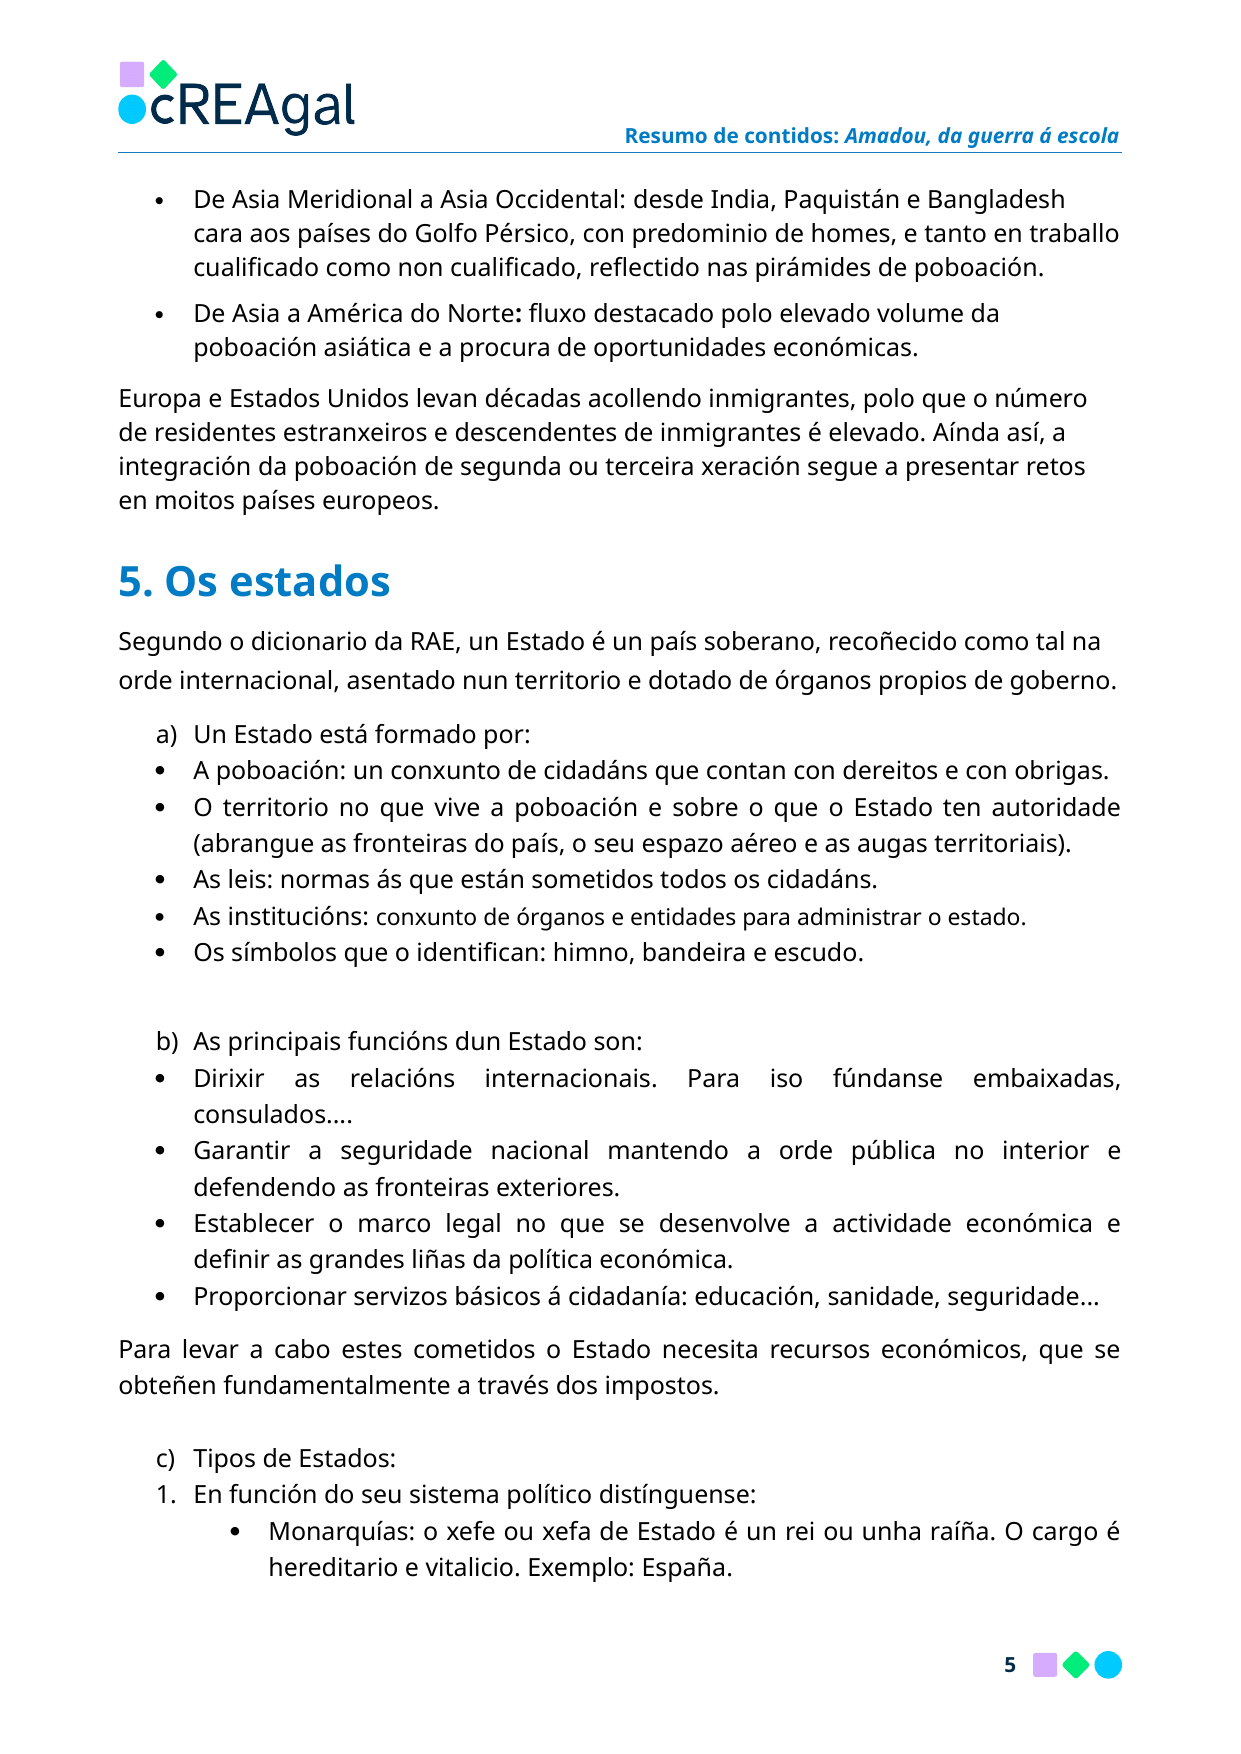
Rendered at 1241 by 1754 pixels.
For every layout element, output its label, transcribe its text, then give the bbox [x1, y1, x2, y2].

list As institucións: conxunto de órganos e entidades para administrar o estado. [156, 898, 1122, 932]
list Monarquías: o xefe ou xefa de Estado é un rei ou unha raíña. O cargo é hereditario e vitalicio. Exemplo: España. [231, 1513, 1122, 1584]
list A poboación: un conxunto de cidadáns que contan con dereitos e con obrigas. [156, 753, 1122, 787]
list Garantir a seguridade nacional mantendo a orde pública no interior e defendendo as fronteiras exteriores. [156, 1133, 1122, 1203]
list De Asia a América do Norte: fluxo destacado polo elevado volume da poboación asiática e a procura de oportunidades económicas. [156, 296, 1122, 364]
subtitle 5. Os estados [118, 552, 1122, 609]
list As principais funcións dun Estado son: [156, 1024, 1122, 1058]
list Dirixir as relacións internacionais. Para iso fúndanse embaixadas, consulados.... [156, 1060, 1122, 1131]
text Segundo o dicionario da RAE, un Estado é un país soberano, recoñecido como tal na orde internacional, asentado nun territorio e dotado de órganos propios de goberno. [118, 623, 1122, 697]
list Tipos de Estados: [156, 1441, 1122, 1474]
list Os símbolos que o identifican: himno, bandeira e escudo. [156, 934, 1122, 969]
list Establecer o marco legal no que se desenvolve a actividade económica e definir as grandes liñas da política económica. [156, 1206, 1122, 1276]
list De Asia Meridional a Asia Occidental: desde India, Paquistán e Bangladesh cara aos países do Golfo Pérsico, con predominio de homes, e tanto en traballo cualificado como non cualificado, reflectido nas pirámides de poboación. [156, 182, 1122, 284]
list Un Estado está formado por: [156, 716, 1122, 751]
list As leis: normas ás que están sometidos todos os cidadáns. [156, 862, 1122, 896]
list O territorio no que vive a poboación e sobre o que o Estado ten autoridade (abrangue as fronteiras do país, o seu espazo aéreo e as augas territoriais). [156, 789, 1122, 859]
list En función do seu sistema político distínguense: [156, 1477, 1122, 1511]
text Para levar a cabo estes cometidos o Estado necesita recursos económicos, que se obteñen fundamentalmente a través dos impostos. [118, 1331, 1122, 1402]
picture [118, 60, 355, 136]
list Proporcionar servizos básicos á cidadanía: educación, sanidade, seguridade... [156, 1278, 1122, 1312]
text Europa e Estados Unidos levan décadas acollendo inmigrantes, polo que o número de residentes estranxeiros e descendentes de inmigrantes é elevado. Aínda así, a integración da poboación de segunda ou terceira xeración segue a presentar retos en moitos países europeos. [118, 380, 1122, 517]
